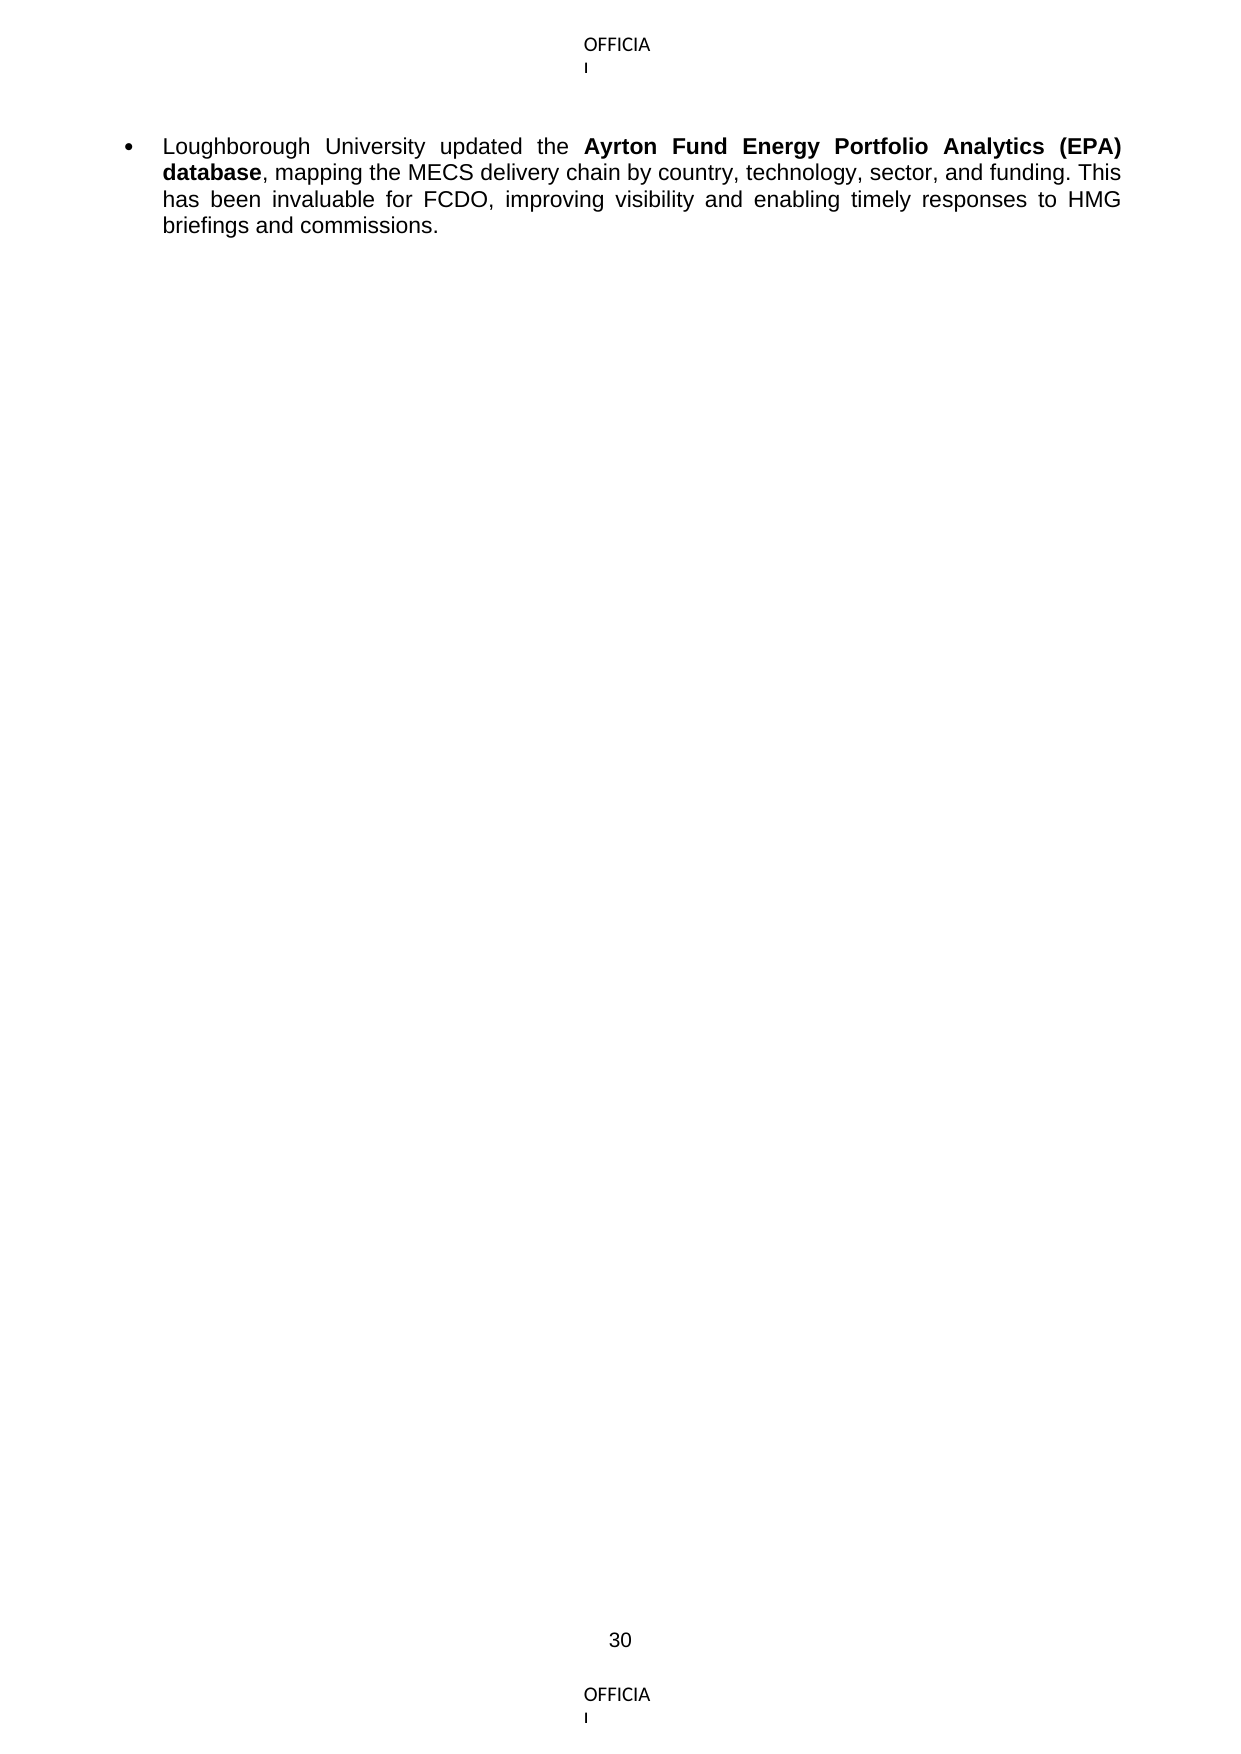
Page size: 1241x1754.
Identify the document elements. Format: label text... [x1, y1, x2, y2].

list Loughborough University updated the Ayrton Fund Energy Portfolio Analytics (EPA) database, mapping the MECS delivery chain by country, technology, sector, and funding. This has been invaluable for FCDO, improving visibility and enabling timely responses to HMG briefings and commissions. [125, 133, 1122, 238]
